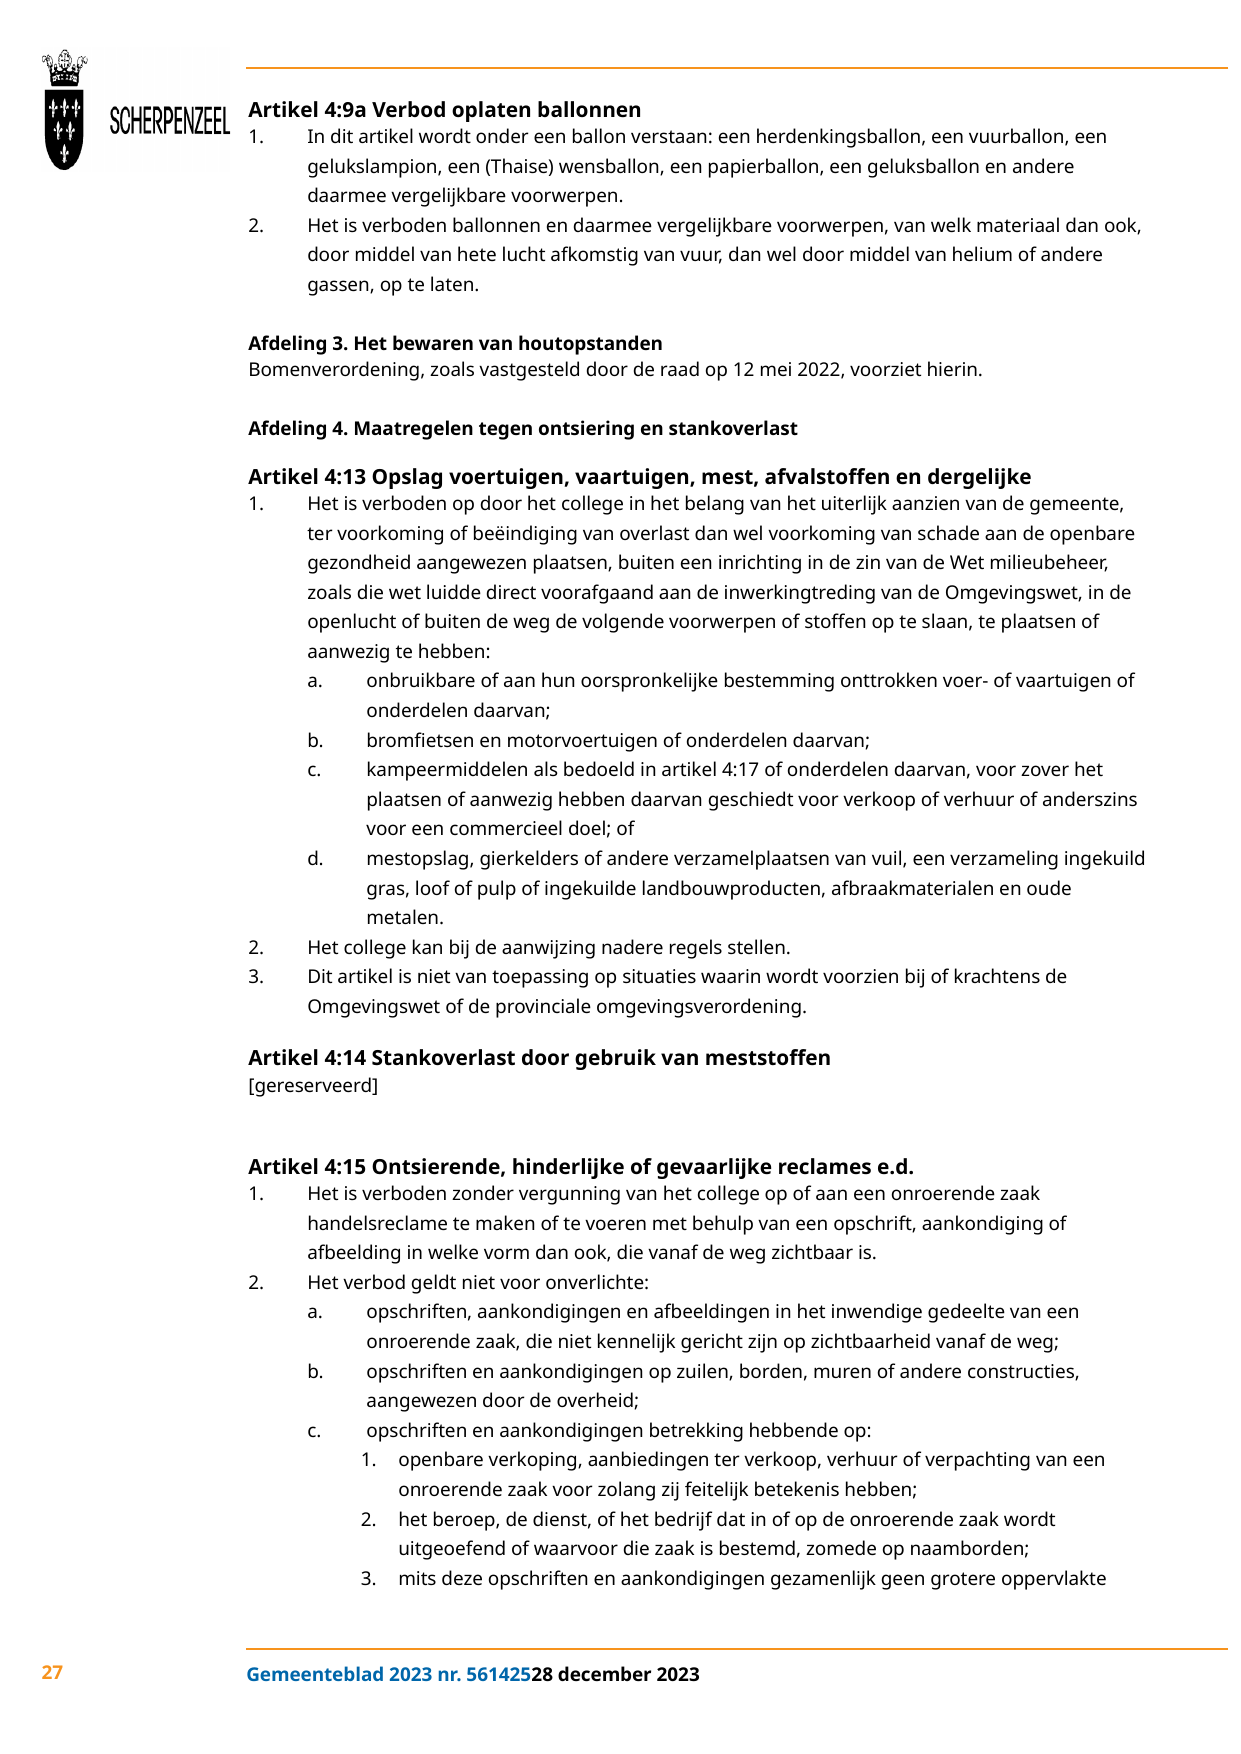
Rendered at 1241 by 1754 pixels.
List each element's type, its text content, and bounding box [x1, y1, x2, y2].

list Het is verboden op door het college in het belang van het uiterlijk aanzien van de gemeente, ter voorkoming of beëindiging van overlast dan wel voorkoming van schade aan de openbare gezondheid aangewezen plaatsen, buiten een inrichting in de zin van de Wet milieubeheer, zoals die wet luidde direct voorafgaand aan de inwerkingtreding van de Omgevingswet, in de openlucht of buiten de weg de volgende voorwerpen of stoffen op te slaan, te plaatsen of aanwezig te hebben: [248, 490, 1152, 664]
text Artikel 4:13 Opslag voertuigen, vaartuigen, mest, afvalstoffen en dergelijke [248, 462, 1152, 490]
list mestopslag, gierkelders of andere verzamelplaatsen van vuil, een verzameling ingekuild gras, loof of pulp of ingekuilde landbouwproducten, afbraakmaterialen en oude metalen. [307, 845, 1152, 930]
list Het verbod geldt niet voor onverlichte: [248, 1269, 1152, 1295]
list onbruikbare of aan hun oorspronkelijke bestemming onttrokken voer- of vaartuigen of onderdelen daarvan; [307, 668, 1152, 723]
list Het is verboden ballonnen en daarmee vergelijkbare voorwerpen, van welk materiaal dan ook, door middel van hete lucht afkomstig van vuur, dan wel door middel van helium of andere gassen, op te laten. [248, 212, 1152, 297]
list opschriften, aankondigingen en afbeeldingen in het inwendige gedeelte van een onroerende zaak, die niet kennelijk gericht zijn op zichtbaarheid vanaf de weg; [307, 1299, 1152, 1354]
list het beroep, de dienst, of het bedrijf dat in of op de onroerende zaak wordt uitgeoefend of waarvoor die zaak is bestemd, zomede op naamborden; [361, 1506, 1152, 1561]
text Artikel 4:14 Stankoverlast door gebruik van meststoffen [248, 1043, 1152, 1072]
list Het is verboden zonder vergunning van het college op of aan een onroerende zaak handelsreclame te maken of te voeren met behulp van een opschrift, aankondiging of afbeelding in welke vorm dan ook, die vanaf de weg zichtbaar is. [248, 1180, 1152, 1265]
text [gereserveerd] [248, 1072, 1152, 1098]
list opschriften en aankondigingen betrekking hebbende op: [307, 1417, 1152, 1443]
list opschriften en aankondigingen op zuilen, borden, muren of andere constructies, aangewezen door de overheid; [307, 1358, 1152, 1413]
list Dit artikel is niet van toepassing op situaties waarin wordt voorzien bij of krachtens de Omgevingswet of de provinciale omgevingsverordening. [248, 963, 1152, 1019]
list mits deze opschriften en aankondigingen gezamenlijk geen grotere oppervlakte [361, 1565, 1152, 1591]
text Afdeling 4. Maatregelen tegen ontsiering en stankoverlast [248, 415, 1152, 441]
text Bomenverordening, zoals vastgesteld door de raad op 12 mei 2022, voorziet hierin. [248, 356, 1152, 382]
list bromfietsen en motorvoertuigen of onderdelen daarvan; [307, 727, 1152, 753]
text Afdeling 3. Het bewaren van houtopstanden [248, 330, 1152, 356]
list kampeermiddelen als bedoeld in artikel 4:17 of onderdelen daarvan, voor zover het plaatsen of aanwezig hebben daarvan geschiedt voor verkoop of verhuur of anderszins voor een commercieel doel; of [307, 756, 1152, 841]
picture [41, 47, 231, 172]
list openbare verkoping, aanbiedingen ter verkoop, verhuur of verpachting van een onroerende zaak voor zolang zij feitelijk betekenis hebben; [361, 1447, 1152, 1502]
text Artikel 4:9a Verbod oplaten ballonnen [248, 95, 1152, 123]
list In dit artikel wordt onder een ballon verstaan: een herdenkingsballon, een vuurballon, een gelukslampion, een (Thaise) wensballon, een papierballon, een geluksballon en andere daarmee vergelijkbare voorwerpen. [248, 123, 1152, 208]
list Het college kan bij de aanwijzing nadere regels stellen. [248, 934, 1152, 960]
text Artikel 4:15 Ontsierende, hinderlijke of gevaarlijke reclames e.d. [248, 1152, 1152, 1180]
